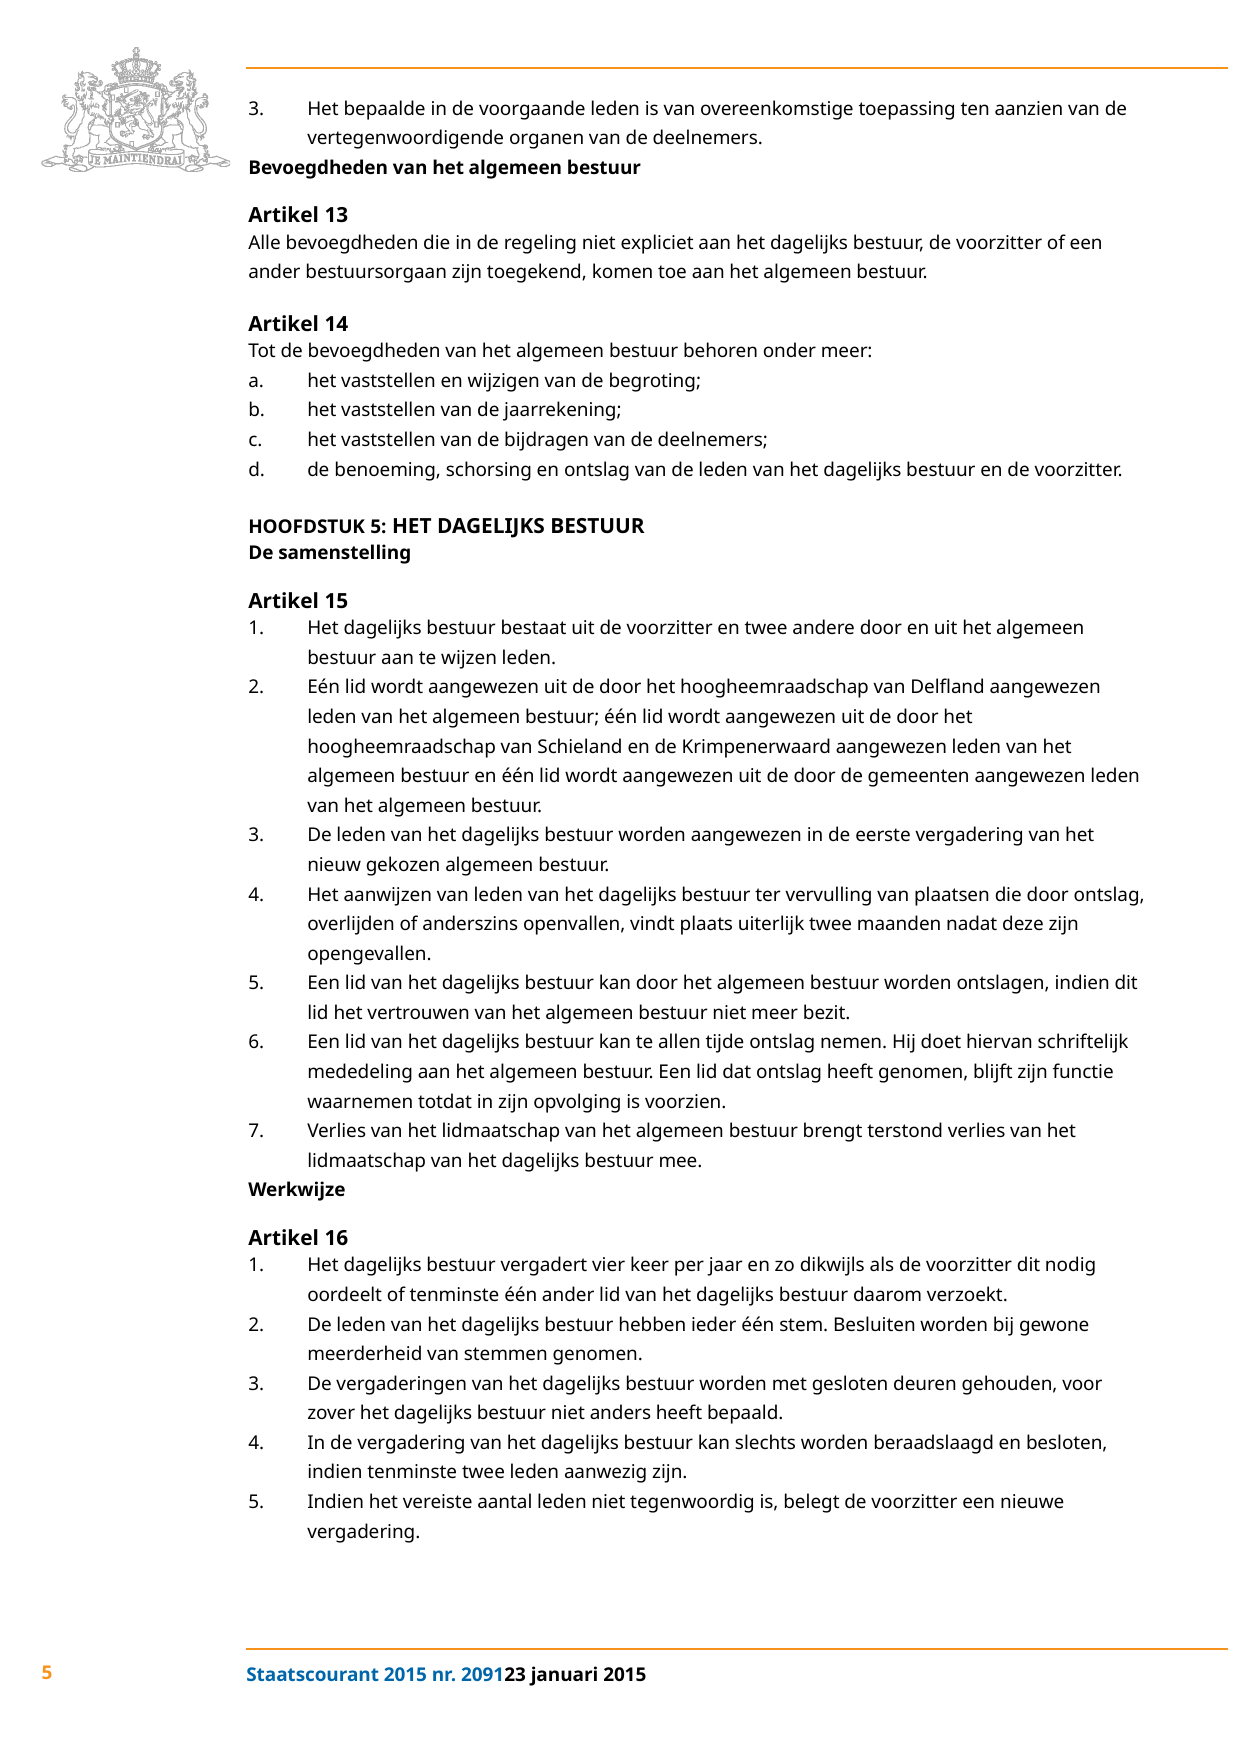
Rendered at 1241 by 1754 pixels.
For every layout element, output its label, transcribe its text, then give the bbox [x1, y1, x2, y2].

text Werkwijze [248, 1177, 1152, 1202]
picture [41, 47, 231, 172]
list Het dagelijks bestuur vergadert vier keer per jaar en zo dikwijls als de voorzitter dit nodig oordeelt of tenminste één ander lid van het dagelijks bestuur daarom verzoekt. [248, 1252, 1152, 1307]
text Artikel 13 [248, 201, 1152, 229]
text Alle bevoegdheden die in de regeling niet expliciet aan het dagelijks bestuur, de voorzitter of een ander bestuursorgaan zijn toegekend, komen toe aan het algemeen bestuur. [248, 229, 1152, 284]
list Eén lid wordt aangewezen uit de door het hoogheemraadschap van Delfland aangewezen leden van het algemeen bestuur; één lid wordt aangewezen uit de door het hoogheemraadschap van Schieland en de Krimpenerwaard aangewezen leden van het algemeen bestuur en één lid wordt aangewezen uit de door de gemeenten aangewezen leden van het algemeen bestuur. [248, 674, 1152, 818]
list Een lid van het dagelijks bestuur kan te allen tijde ontslag nemen. Hij doet hiervan schriftelijk mededeling aan het algemeen bestuur. Een lid dat ontslag heeft genomen, blijft zijn functie waarnemen totdat in zijn opvolging is voorzien. [248, 1029, 1152, 1113]
list Het bepaalde in de voorgaande leden is van overeenkomstige toepassing ten aanzien van de vertegenwoordigende organen van de deelnemers. [248, 95, 1152, 150]
list het vaststellen en wijzigen van de begroting; [248, 367, 1152, 393]
list Verlies van het lidmaatschap van het algemeen bestuur brengt terstond verlies van het lidmaatschap van het dagelijks bestuur mee. [248, 1117, 1152, 1173]
list Een lid van het dagelijks bestuur kan door het algemeen bestuur worden ontslagen, indien dit lid het vertrouwen van het algemeen bestuur niet meer bezit. [248, 969, 1152, 1025]
list De leden van het dagelijks bestuur hebben ieder één stem. Besluiten worden bij gewone meerderheid van stemmen genomen. [248, 1311, 1152, 1366]
text Tot de bevoegdheden van het algemeen bestuur behoren onder meer: [248, 337, 1152, 363]
text Artikel 14 [248, 309, 1152, 337]
list de benoeming, schorsing en ontslag van de leden van het dagelijks bestuur en de voorzitter. [248, 456, 1152, 481]
list De vergaderingen van het dagelijks bestuur worden met gesloten deuren gehouden, voor zover het dagelijks bestuur niet anders heeft bepaald. [248, 1370, 1152, 1425]
list Het aanwijzen van leden van het dagelijks bestuur ter vervulling van plaatsen die door ontslag, overlijden of anderszins openvallen, vindt plaats uiterlijk twee maanden nadat deze zijn opengevallen. [248, 881, 1152, 966]
list het vaststellen van de bijdragen van de deelnemers; [248, 426, 1152, 452]
list In de vergadering van het dagelijks bestuur kan slechts worden beraadslaagd en besloten, indien tenminste twee leden aanwezig zijn. [248, 1429, 1152, 1484]
text Artikel 15 [248, 586, 1152, 614]
text De samenstelling [248, 539, 1152, 565]
text Bevoegdheden van het algemeen bestuur [248, 154, 1152, 180]
list het vaststellen van de jaarrekening; [248, 397, 1152, 422]
list Indien het vereiste aantal leden niet tegenwoordig is, belegt de voorzitter een nieuwe vergadering. [248, 1488, 1152, 1543]
text Artikel 16 [248, 1223, 1152, 1252]
list De leden van het dagelijks bestuur worden aangewezen in de eerste vergadering van het nieuw gekozen algemeen bestuur. [248, 822, 1152, 877]
text HOOFDSTUK 5: HET DAGELIJKS BESTUUR [248, 511, 1152, 539]
list Het dagelijks bestuur bestaat uit de voorzitter en twee andere door en uit het algemeen bestuur aan te wijzen leden. [248, 614, 1152, 670]
